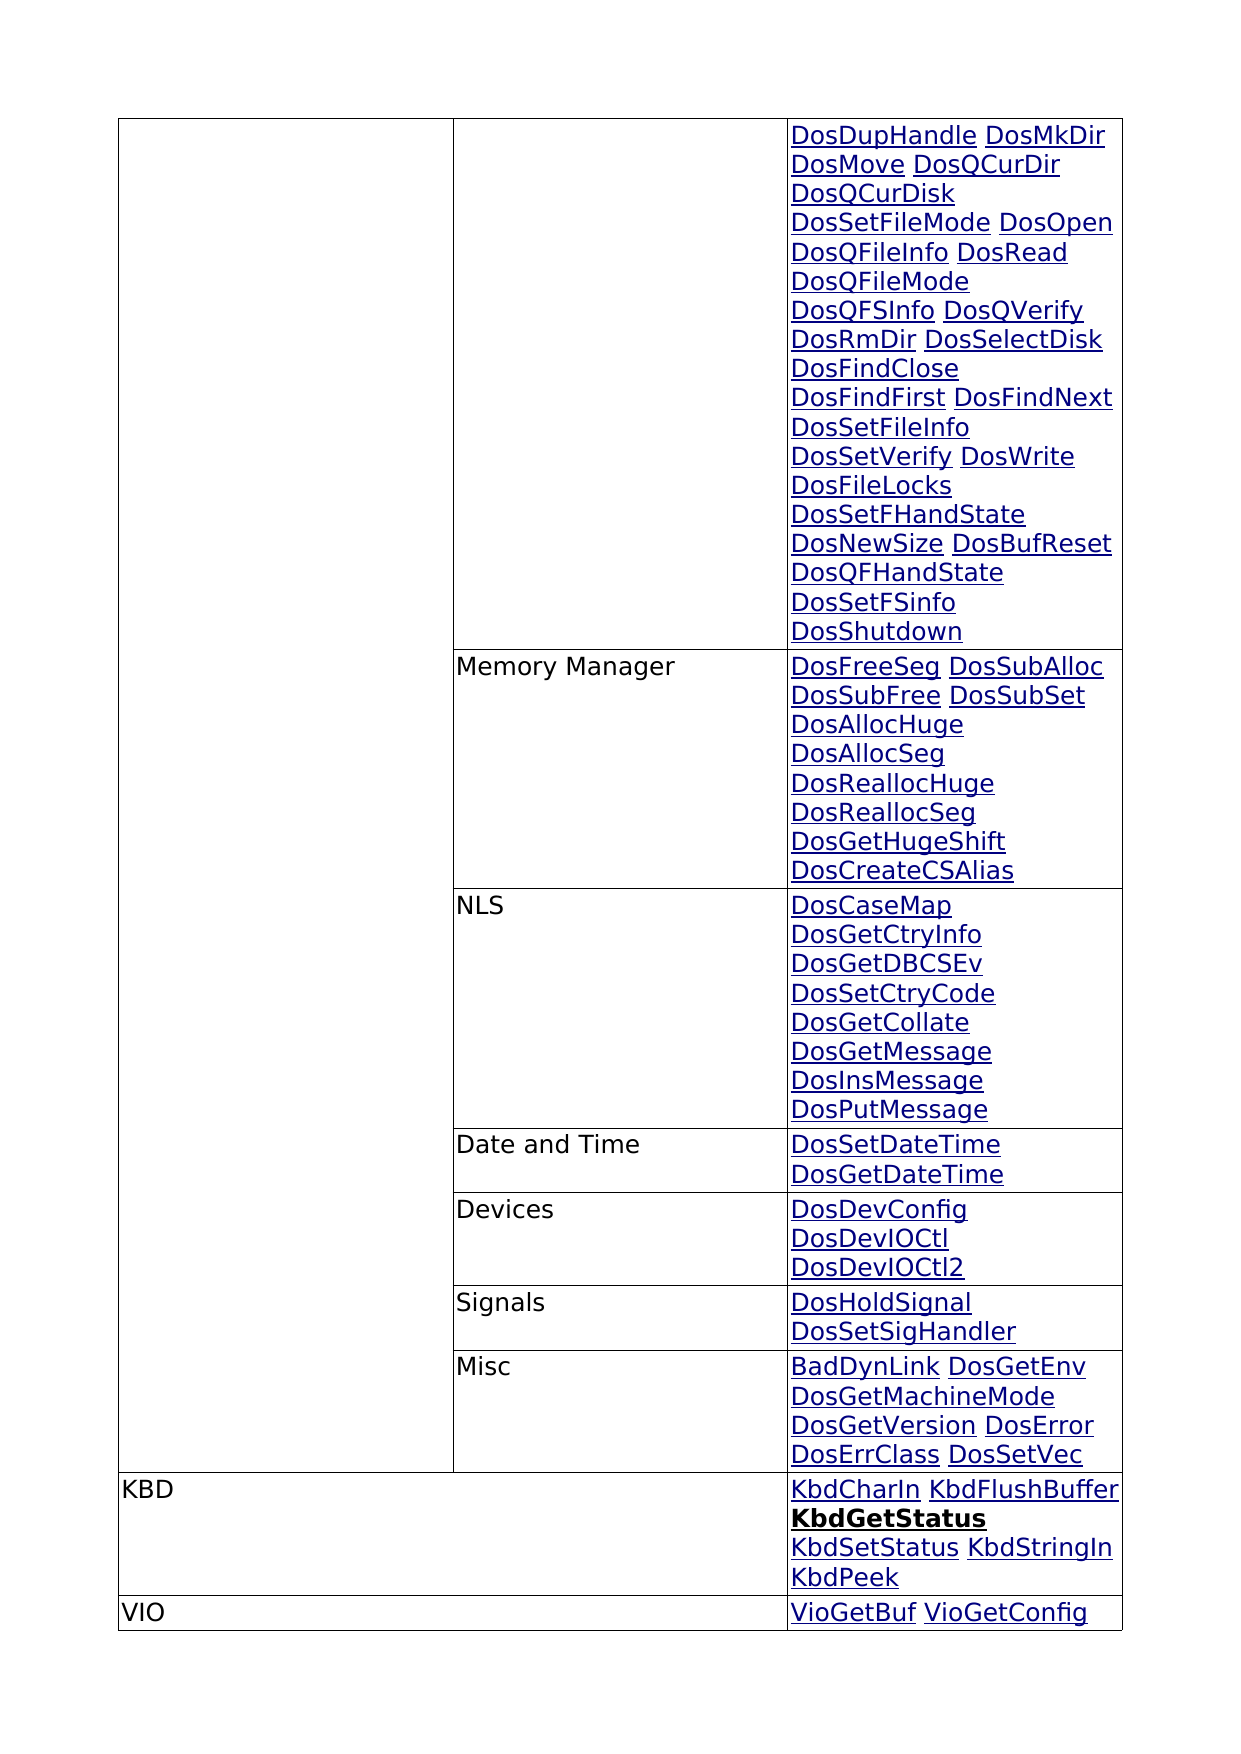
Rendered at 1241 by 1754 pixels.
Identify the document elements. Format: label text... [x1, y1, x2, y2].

table_cell NLS [454, 889, 787, 1128]
table_cell DosDevConfig DosDevIOCtl DosDevIOCtl2 [788, 1193, 1122, 1285]
table_cell Devices [454, 1193, 787, 1285]
table_cell Signals [454, 1286, 787, 1349]
table_cell Date and Time [454, 1129, 787, 1192]
table_cell BadDynLink DosGetEnv DosGetMachineMode DosGetVersion DosError DosErrClass DosSetVec [788, 1351, 1122, 1472]
table_cell VioGetBuf VioGetConfig [788, 1596, 1122, 1630]
table_cell DosHoldSignal DosSetSigHandler [788, 1286, 1122, 1349]
table_cell Misc [454, 1351, 787, 1472]
table_cell DosCaseMap DosGetCtryInfo DosGetDBCSEv DosSetCtryCode DosGetCollate DosGetMessage DosInsMessage DosPutMessage [788, 889, 1122, 1128]
table_cell DosFreeSeg DosSubAlloc DosSubFree DosSubSet DosAllocHuge DosAllocSeg DosReallocHuge DosReallocSeg DosGetHugeShift DosCreateCSAlias [788, 650, 1122, 888]
table_cell DosSetDateTime DosGetDateTime [788, 1129, 1122, 1192]
table_cell KbdCharIn KbdFlushBuffer KbdGetStatus KbdSetStatus KbdStringIn KbdPeek [788, 1473, 1122, 1595]
table_cell Memory Manager [454, 650, 787, 888]
table_cell VIO [119, 1596, 787, 1630]
table_cell [454, 119, 787, 649]
table_cell [119, 119, 453, 1472]
table_cell DosDupHandle DosMkDir DosMove DosQCurDir DosQCurDisk DosSetFileMode DosOpen DosQFileInfo DosRead DosQFileMode DosQFSInfo DosQVerify DosRmDir DosSelectDisk DosFindClose DosFindFirst DosFindNext DosSetFileInfo DosSetVerify DosWrite DosFileLocks DosSetFHandState DosNewSize DosBufReset DosQFHandState DosSetFSinfo DosShutdown [788, 119, 1122, 649]
table_cell KBD [119, 1473, 787, 1595]
